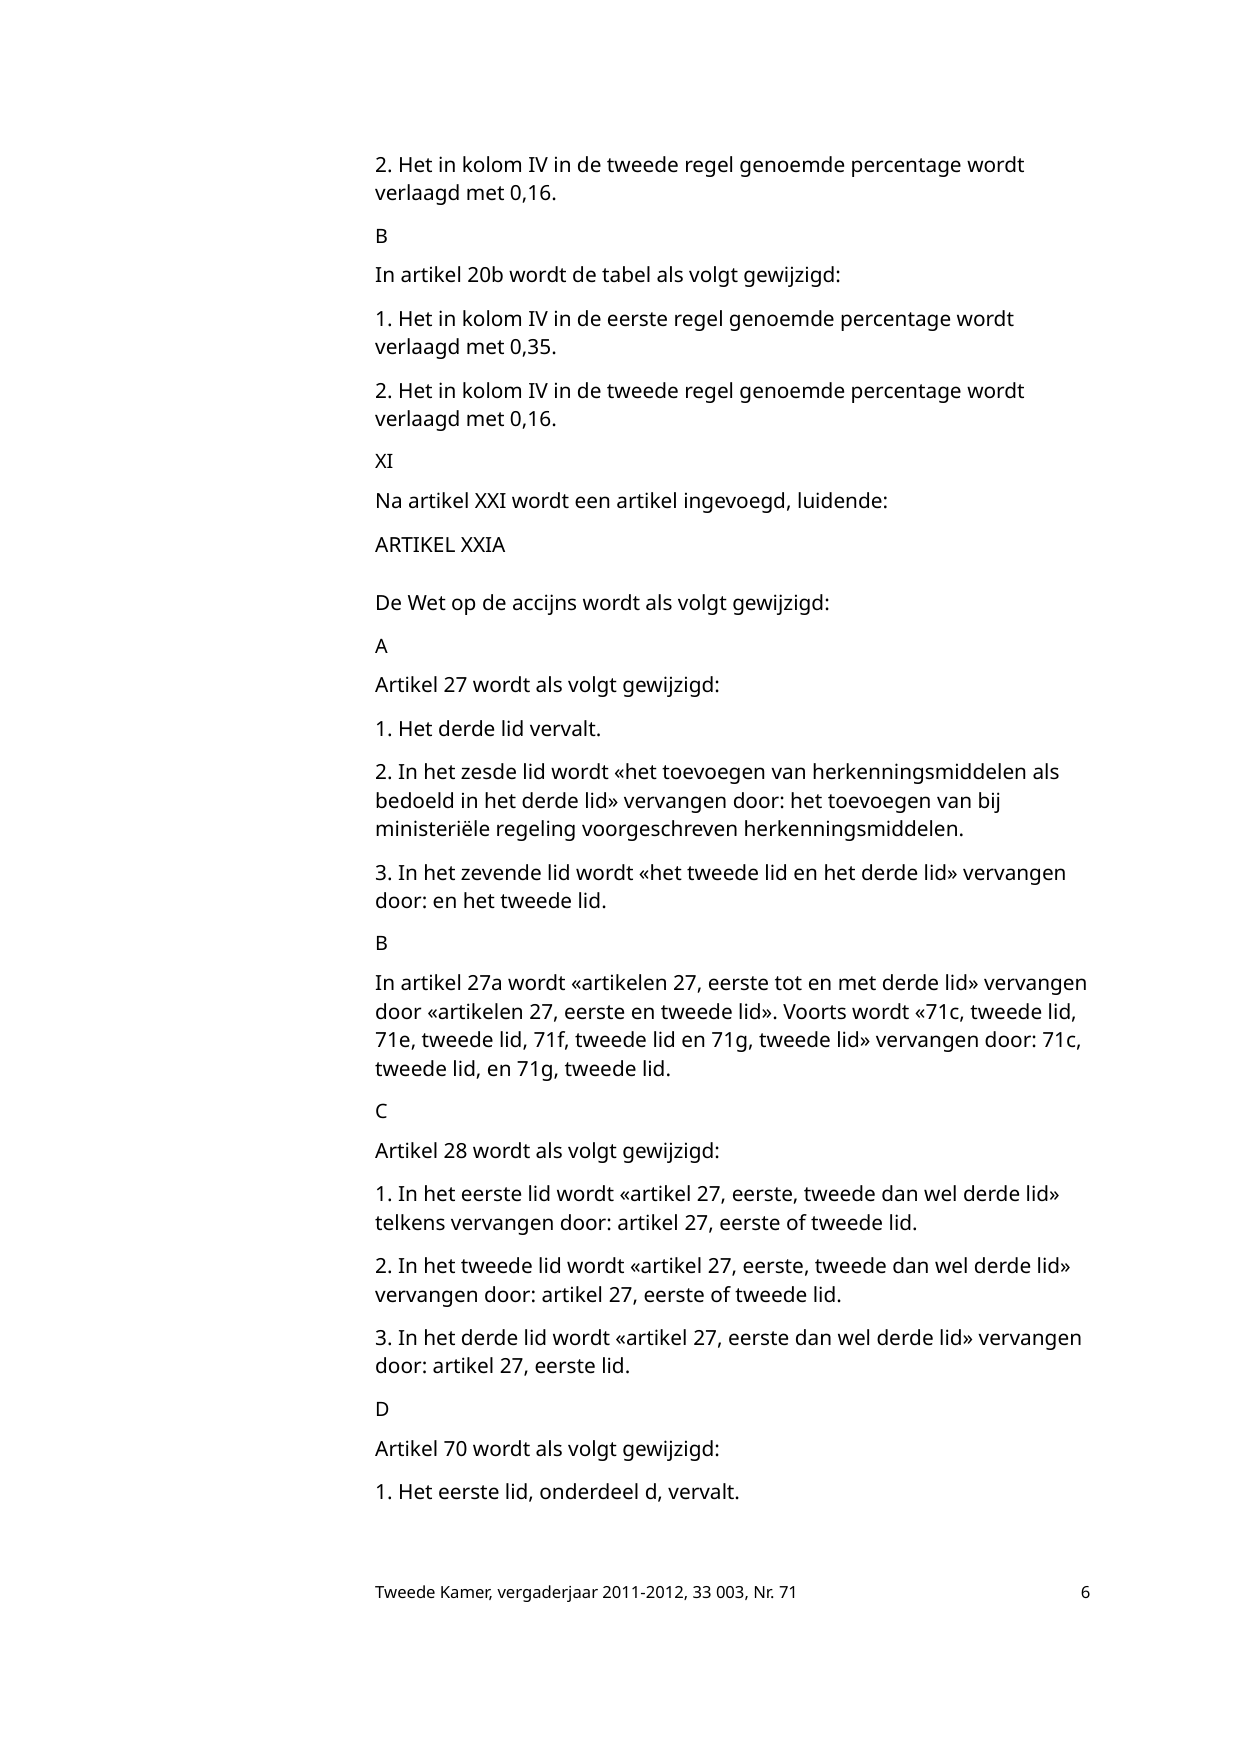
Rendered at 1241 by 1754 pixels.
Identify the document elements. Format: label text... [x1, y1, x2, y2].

text 3. In het zevende lid wordt «het tweede lid en het derde lid» vervangen door: en het tweede lid. [375, 858, 1090, 915]
text 2. Het in kolom IV in de tweede regel genoemde percentage wordt verlaagd met 0,16. [375, 376, 1090, 433]
text B [375, 930, 1090, 957]
text 1. Het in kolom IV in de eerste regel genoemde percentage wordt verlaagd met 0,35. [375, 304, 1090, 361]
text A [375, 632, 1090, 659]
text Artikel 27 wordt als volgt gewijzigd: [375, 671, 1090, 699]
text 1. In het eerste lid wordt «artikel 27, eerste, tweede dan wel derde lid» telkens vervangen door: artikel 27, eerste of tweede lid. [375, 1179, 1090, 1236]
text 3. In het derde lid wordt «artikel 27, eerste dan wel derde lid» vervangen door: artikel 27, eerste lid. [375, 1323, 1090, 1380]
text Artikel 70 wordt als volgt gewijzigd: [375, 1434, 1090, 1462]
text XI [375, 448, 1090, 475]
subtitle ARTIKEL XXIA [375, 530, 1090, 558]
text In artikel 27a wordt «artikelen 27, eerste tot en met derde lid» vervangen door «artikelen 27, eerste en tweede lid». Voorts wordt «71c, tweede lid, 71e, tweede lid, 71f, tweede lid en 71g, tweede lid» vervangen door: 71c, tweede lid, en 71g, tweede lid. [375, 968, 1090, 1082]
text B [375, 222, 1090, 249]
text 2. In het zesde lid wordt «het toevoegen van herkenningsmiddelen als bedoeld in het derde lid» vervangen door: het toevoegen van bij ministeriële regeling voorgeschreven herkenningsmiddelen. [375, 757, 1090, 843]
text 1. Het eerste lid, onderdeel d, vervalt. [375, 1477, 1090, 1506]
text 2. In het tweede lid wordt «artikel 27, eerste, tweede dan wel derde lid» vervangen door: artikel 27, eerste of tweede lid. [375, 1251, 1090, 1308]
text Na artikel XXI wordt een artikel ingevoegd, luidende: [375, 487, 1090, 515]
text D [375, 1395, 1090, 1422]
text 2. Het in kolom IV in de tweede regel genoemde percentage wordt verlaagd met 0,16. [375, 150, 1090, 207]
text In artikel 20b wordt de tabel als volgt gewijzigd: [375, 261, 1090, 289]
text C [375, 1097, 1090, 1124]
text Artikel 28 wordt als volgt gewijzigd: [375, 1136, 1090, 1164]
text 1. Het derde lid vervalt. [375, 714, 1090, 742]
text De Wet op de accijns wordt als volgt gewijzigd: [375, 588, 1090, 617]
